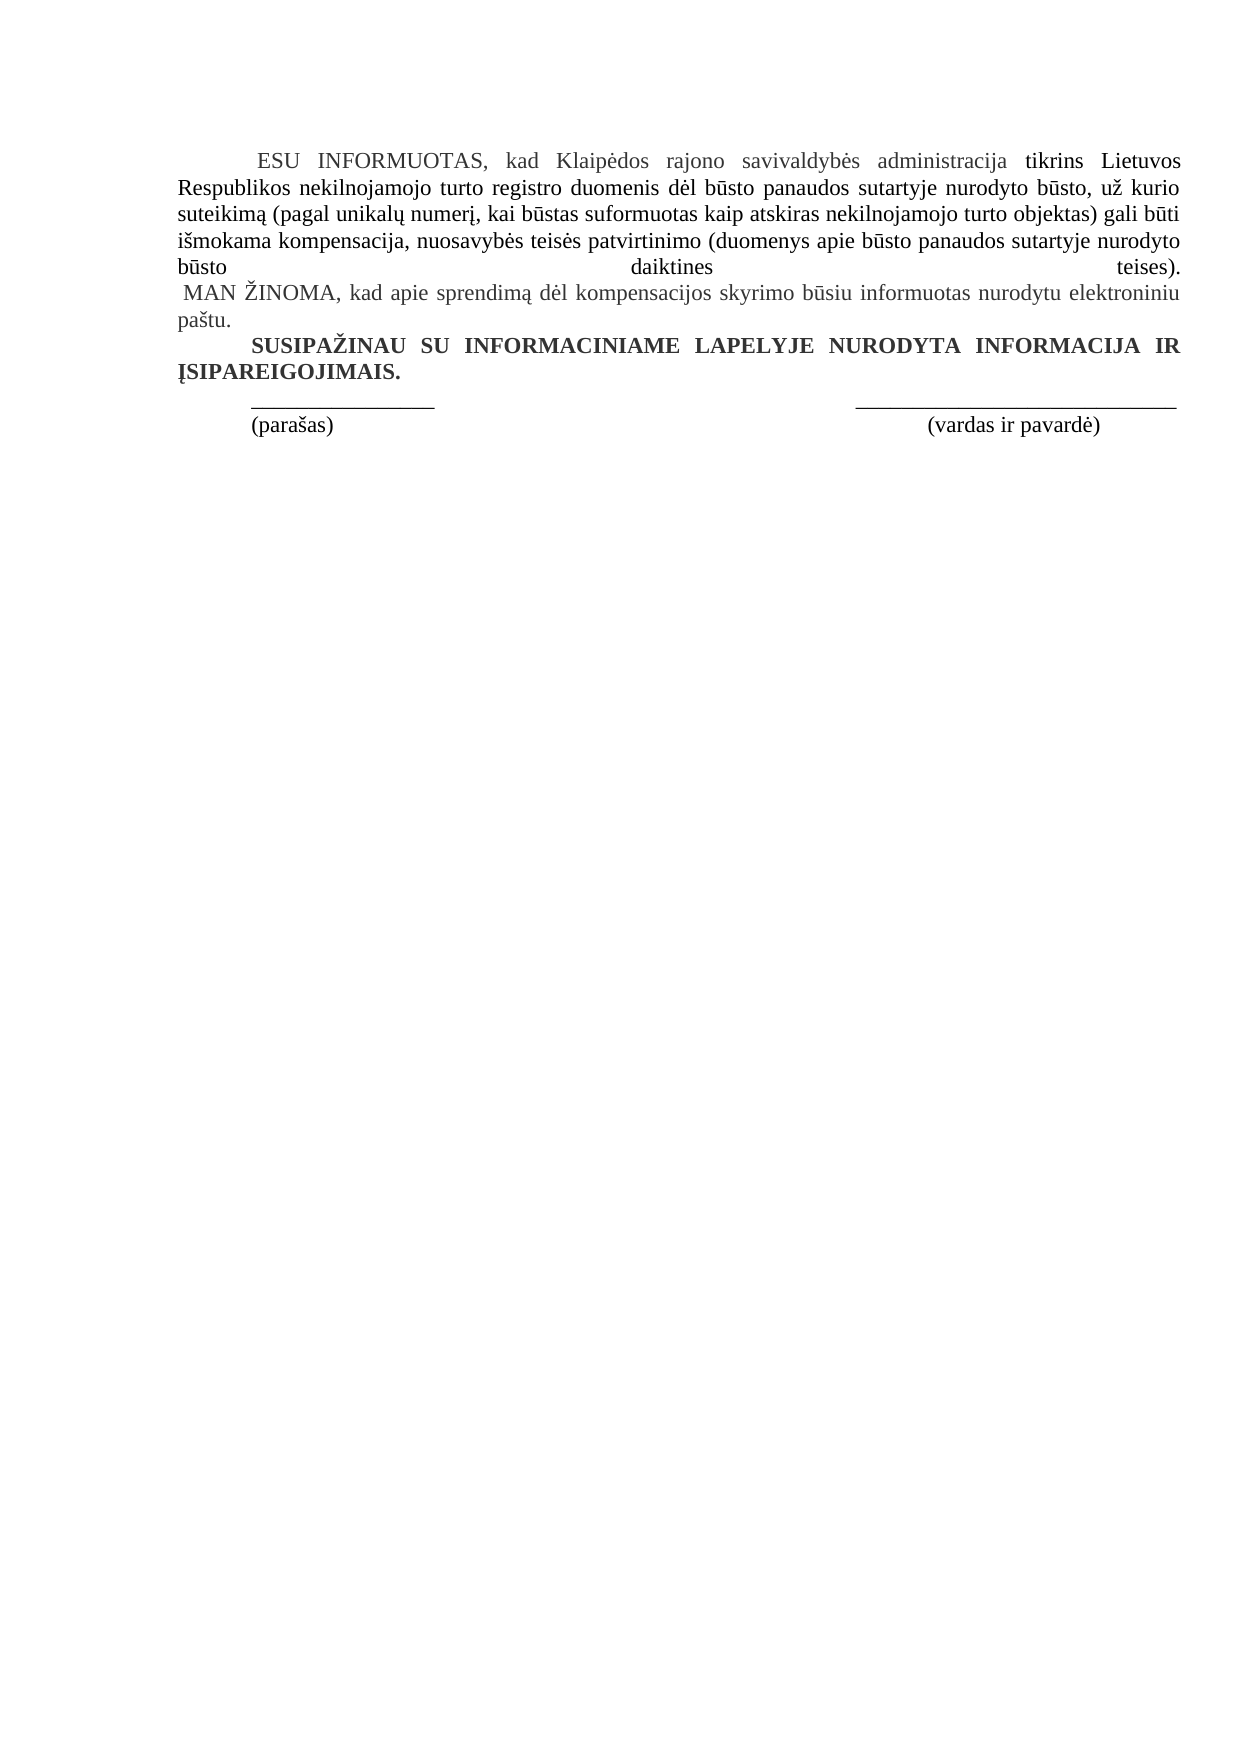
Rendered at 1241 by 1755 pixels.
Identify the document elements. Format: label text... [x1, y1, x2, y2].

text SUSIPAŽINAU SU INFORMACINIAME LAPELYJE NURODYTA INFORMACIJA IR ĮSIPAREIGOJIMAIS. [177, 332, 1181, 385]
text (parašas) (vardas ir pavardė) [177, 411, 1181, 437]
text ESU INFORMUOTAS, kad Klaipėdos rajono savivaldybės administracija tikrins Lietuvos Respublikos nekilnojamojo turto registro duomenis dėl būsto panaudos sutartyje nurodyto būsto, už kurio suteikimą (pagal unikalų numerį, kai būstas suformuotas kaip atskiras nekilnojamojo turto objektas) gali būti išmokama kompensacija, nuosavybės teisės patvirtinimo (duomenys apie būsto panaudos sutartyje nurodyto būsto daiktines teises). MAN ŽINOMA, kad apie sprendimą dėl kompensacijos skyrimo būsiu informuotas nurodytu elektroniniu paštu. [177, 148, 1181, 332]
text ________________ ____________________________ [177, 385, 1181, 411]
